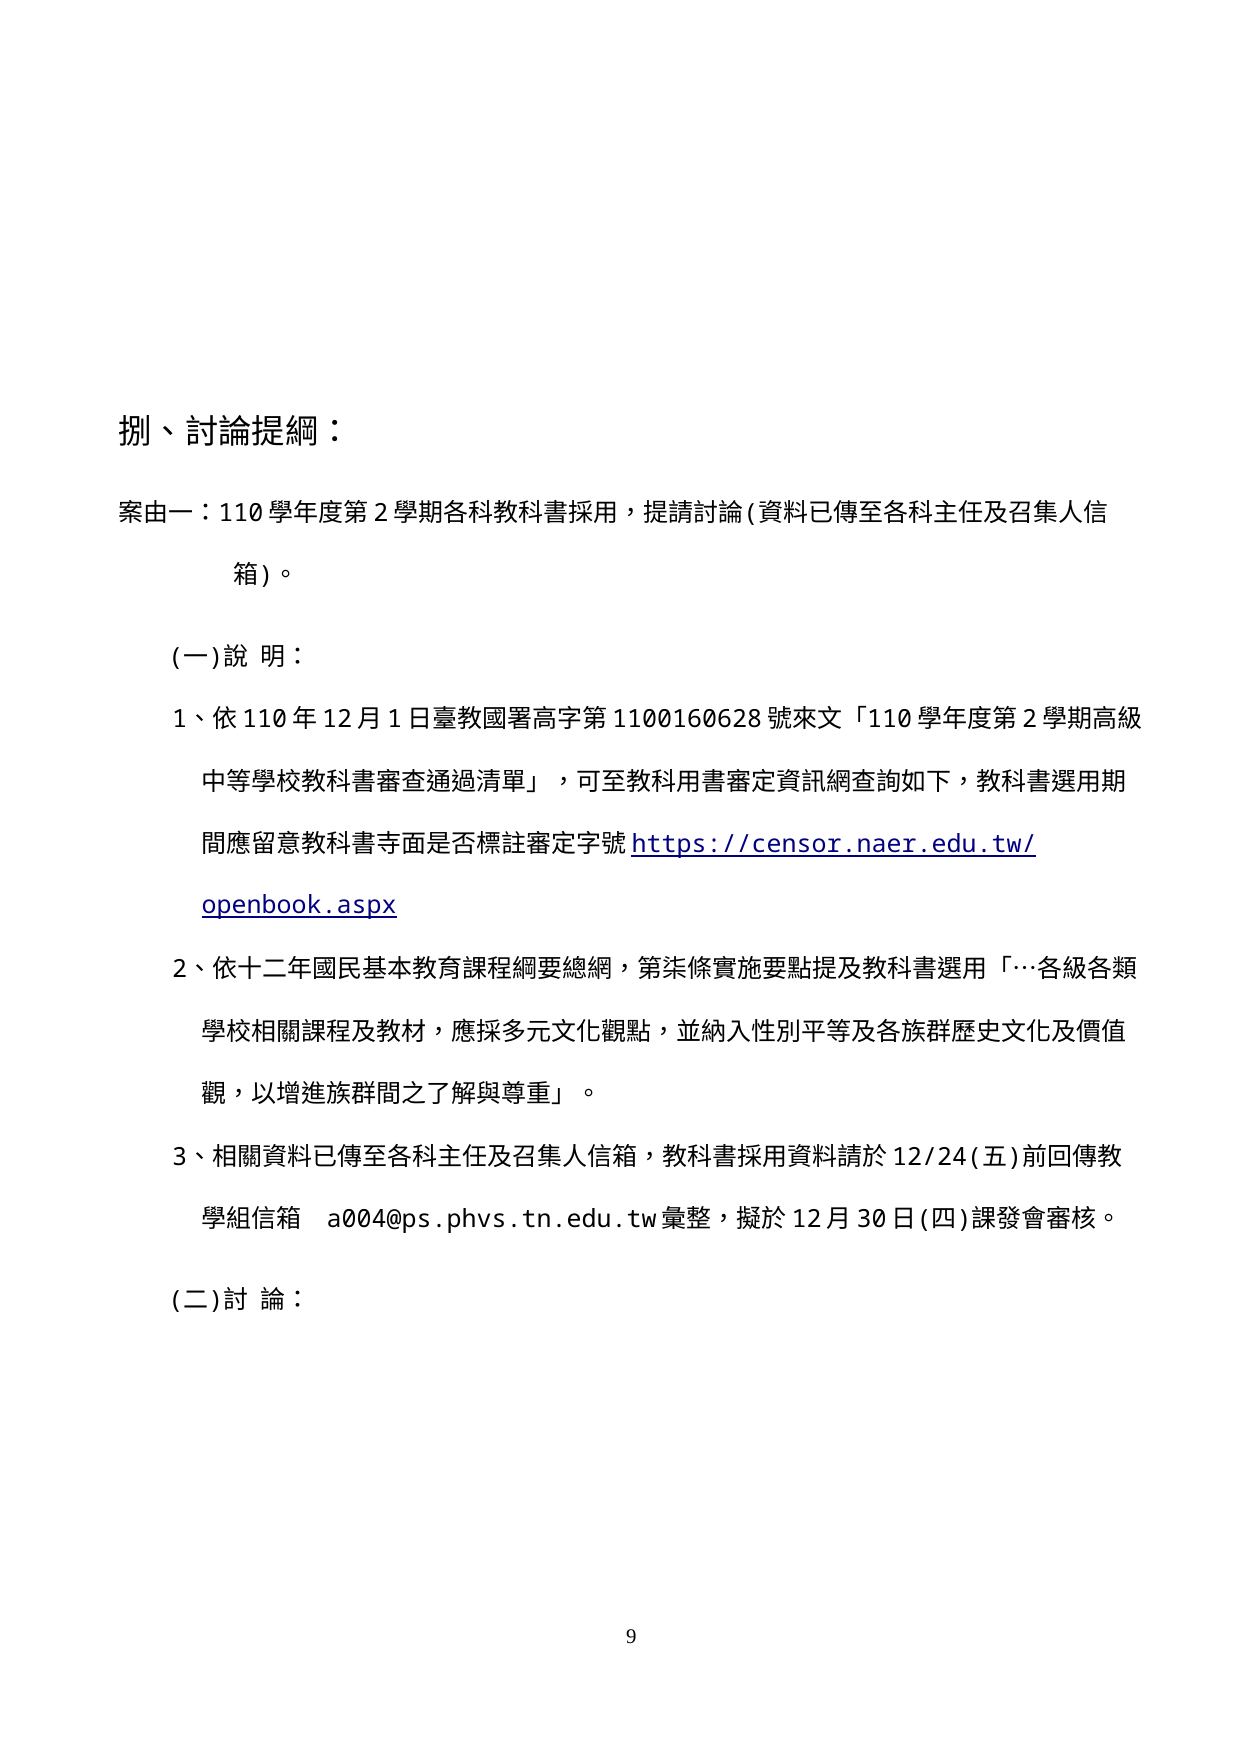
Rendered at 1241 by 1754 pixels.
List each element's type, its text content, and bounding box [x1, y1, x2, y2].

text 3、相關資料已傳至各科主任及召集人信箱，教科書採用資料請於12/24(五)前回傳教學組信箱 a004@ps.phvs.tn.edu.tw彙整，擬於12月30日(四)課發會審核。 [172, 1113, 1144, 1238]
text 2、依十二年國民基本教育課程綱要總網，第柒條實施要點提及教科書選用「…各級各類學校相關課程及教材，應採多元文化觀點，並納入性別平等及各族群歷史文化及價值觀，以增進族群間之了解與尊重」。 [172, 925, 1144, 1113]
text 案由一：110學年度第2學期各科教科書採用，提請討論(資料已傳至各科主任及召集人信箱)。 [118, 469, 1144, 594]
text (一)說 明： [168, 613, 1144, 675]
text 捌、討論提綱： [118, 388, 1144, 450]
text (二)討 論： [168, 1256, 1144, 1319]
text 1、依110年12月1日臺教國署高字第1100160628號來文「110學年度第2學期高級中等學校教科書審查通過清單」，可至教科用書審定資訊網查詢如下，教科書選用期間應留意教科書寺面是否標註審定字號https://censor.naer.edu.tw/openbook.aspx [172, 675, 1144, 925]
